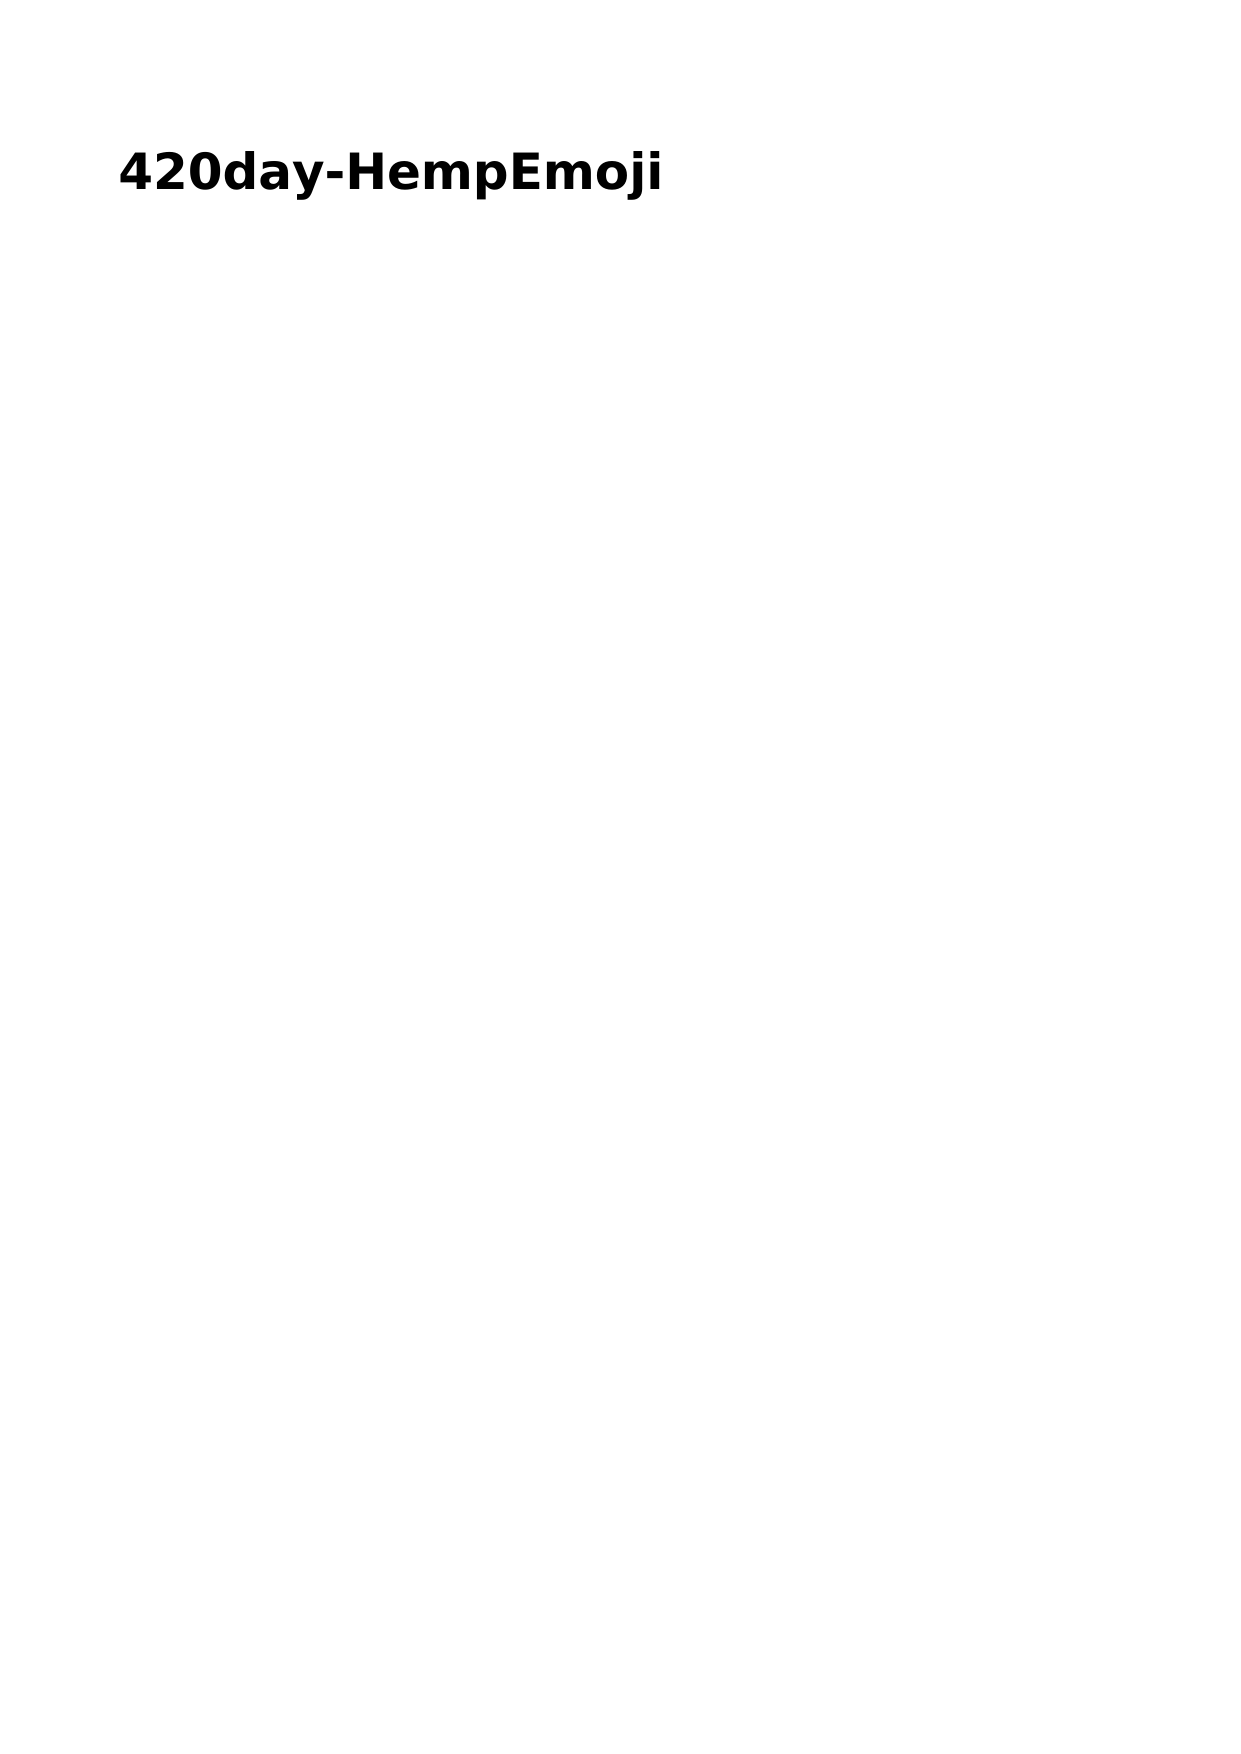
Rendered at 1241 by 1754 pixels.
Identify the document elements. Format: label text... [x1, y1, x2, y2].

subtitle 420day-HempEmoji [118, 143, 1122, 201]
